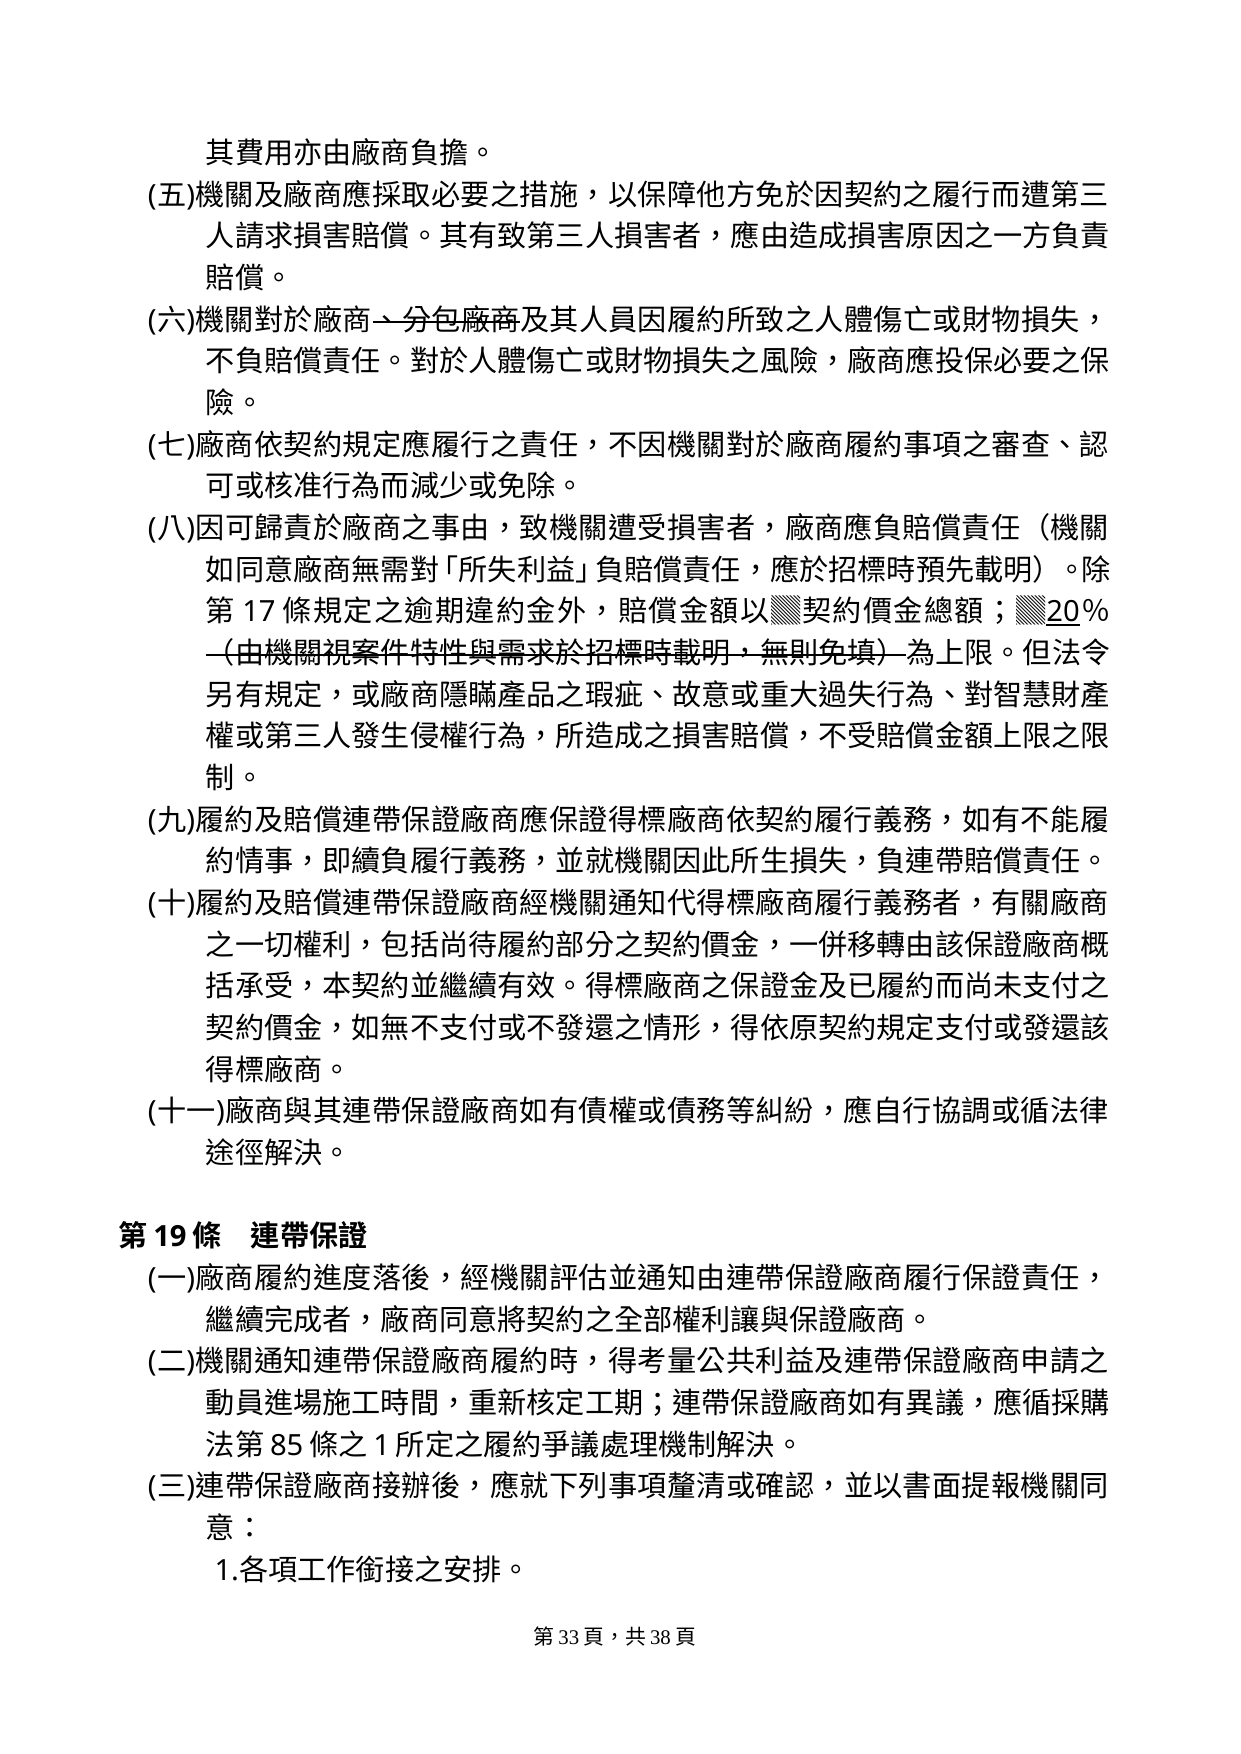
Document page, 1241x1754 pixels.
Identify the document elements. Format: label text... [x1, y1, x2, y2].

text (五)機關及廠商應採取必要之措施，以保障他方免於因契約之履行而遭第三人請求損害賠償。其有致第三人損害者，應由造成損害原因之一方負責賠償。 [148, 172, 1110, 297]
text (十一)廠商與其連帶保證廠商如有債權或債務等糾紛，應自行協調或循法律途徑解決。 [148, 1088, 1110, 1172]
text (二)機關通知連帶保證廠商履約時，得考量公共利益及連帶保證廠商申請之動員進場施工時間，重新核定工期；連帶保證廠商如有異議，應循採購法第85條之1所定之履約爭議處理機制解決。 [148, 1338, 1110, 1463]
text (七)廠商依契約規定應履行之責任，不因機關對於廠商履約事項之審查、認可或核准行為而減少或免除。 [148, 422, 1110, 505]
text (九)履約及賠償連帶保證廠商應保證得標廠商依契約履行義務，如有不能履約情事，即續負履行義務，並就機關因此所生損失，負連帶賠償責任。 [148, 797, 1110, 880]
text (三)連帶保證廠商接辦後，應就下列事項釐清或確認，並以書面提報機關同意： [148, 1463, 1110, 1547]
text (八)因可歸責於廠商之事由，致機關遭受損害者，廠商應負賠償責任（機關如同意廠商無需對「所失利益」負賠償責任，應於招標時預先載明）。除第17條規定之逾期違約金外，賠償金額以▓契約價金總額；▓20％（由機關視案件特性與需求於招標時載明，無則免填）為上限。但法令另有規定，或廠商隱瞞產品之瑕疵、故意或重大過失行為、對智慧財產權或第三人發生侵權行為，所造成之損害賠償，不受賠償金額上限之限制。 [148, 505, 1110, 797]
text 1.各項工作銜接之安排。 [214, 1547, 1104, 1588]
text 第19條 連帶保證 [118, 1213, 1110, 1255]
text (十)履約及賠償連帶保證廠商經機關通知代得標廠商履行義務者，有關廠商之一切權利，包括尚待履約部分之契約價金，一併移轉由該保證廠商概括承受，本契約並繼續有效。得標廠商之保證金及已履約而尚未支付之契約價金，如無不支付或不發還之情形，得依原契約規定支付或發還該得標廠商。 [148, 880, 1110, 1088]
text (六)機關對於廠商、分包廠商及其人員因履約所致之人體傷亡或財物損失，不負賠償責任。對於人體傷亡或財物損失之風險，廠商應投保必要之保險。 [148, 297, 1110, 422]
text (四)除另有規定外，廠商如在契約使用專利品，或專利性施工方法，或涉及著作權時，其有關之專利及著作權益，概由廠商依照有關法令規定處理，其費用亦由廠商負擔。 [148, 130, 1110, 172]
text (一)廠商履約進度落後，經機關評估並通知由連帶保證廠商履行保證責任，繼續完成者，廠商同意將契約之全部權利讓與保證廠商。 [148, 1255, 1110, 1338]
